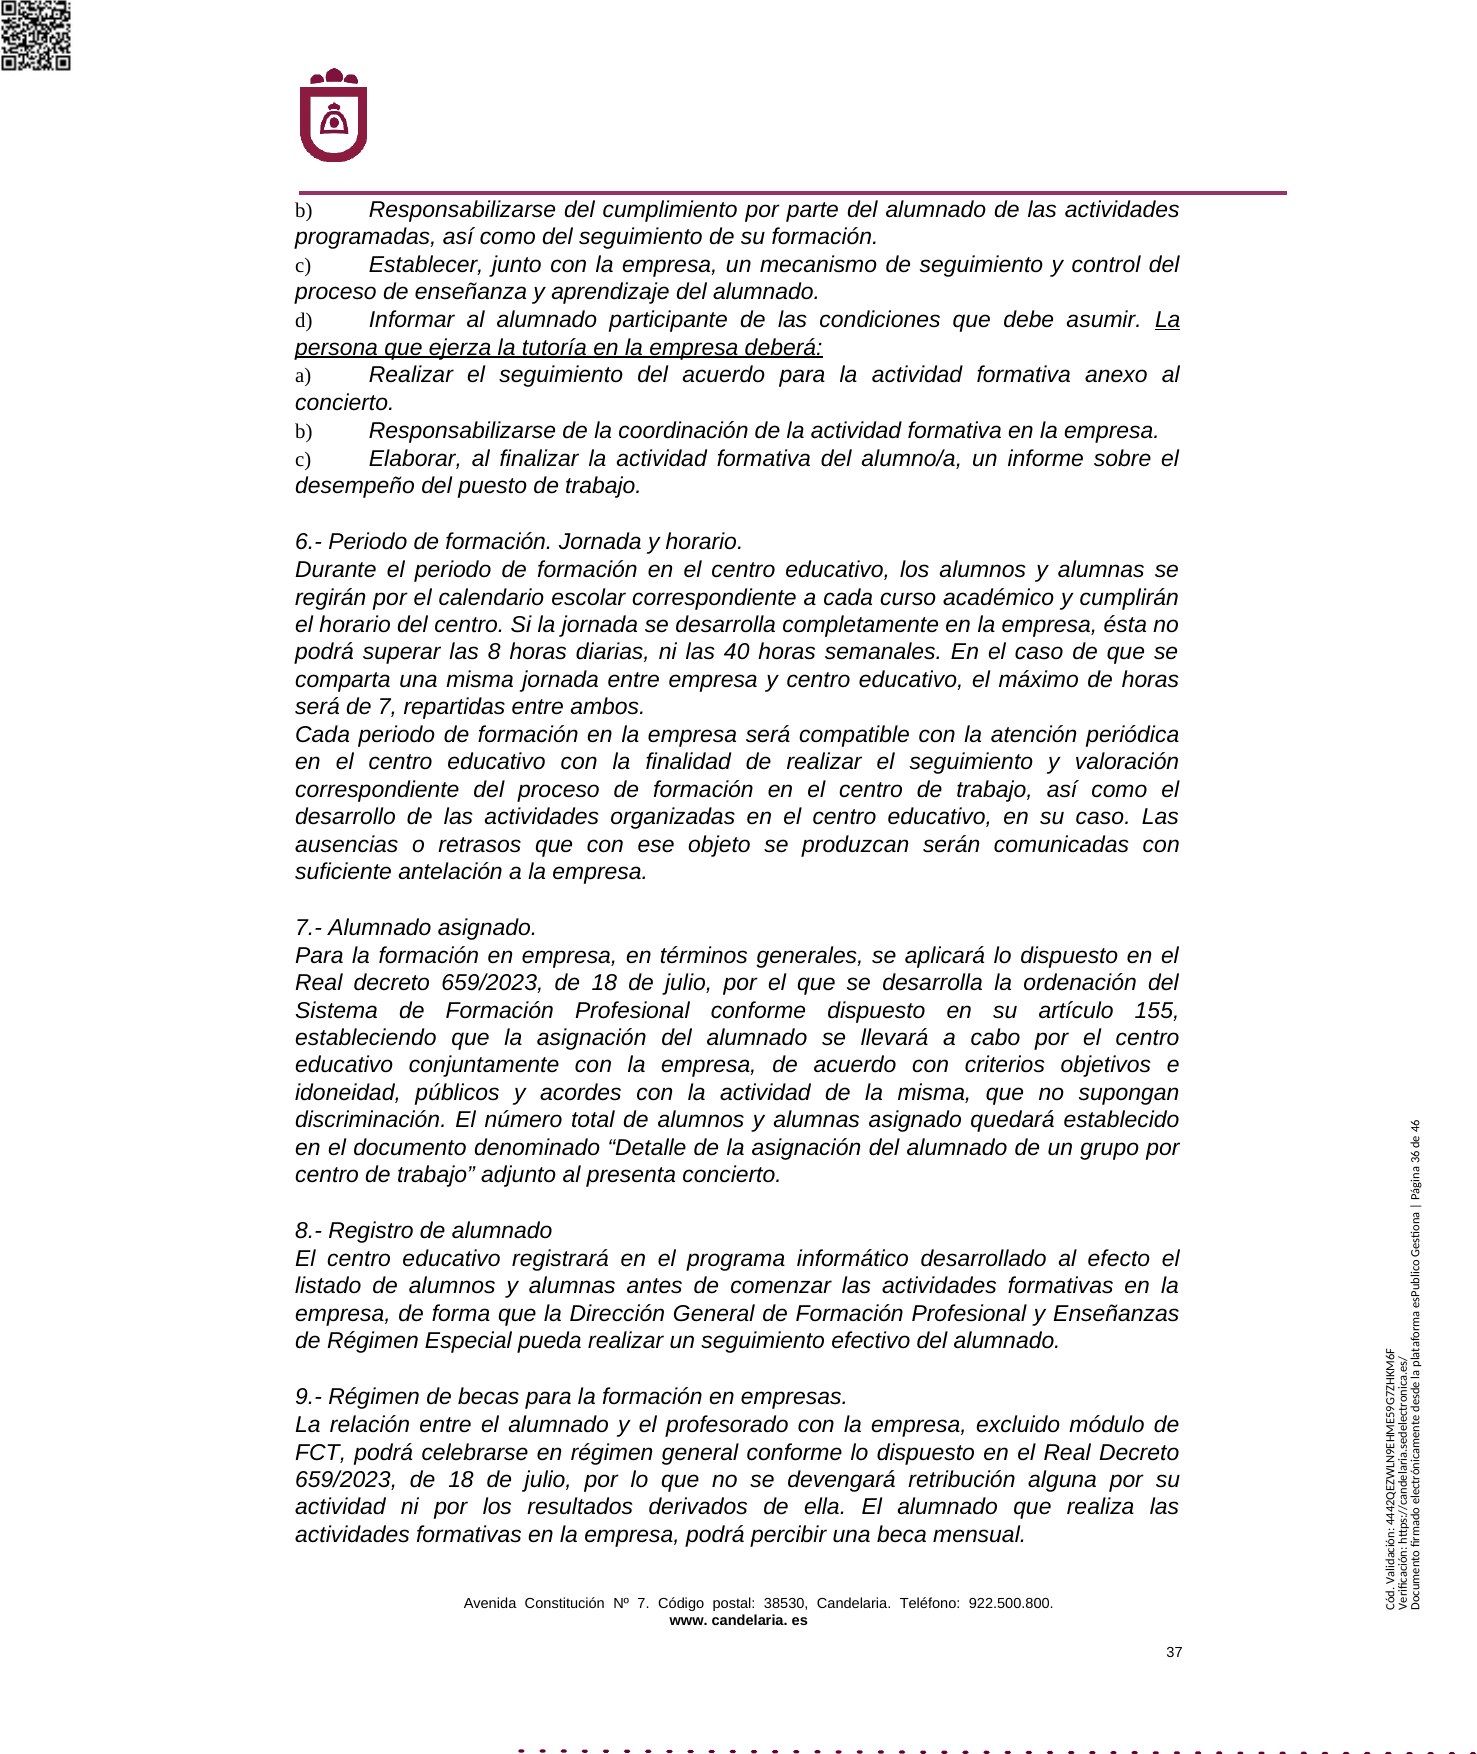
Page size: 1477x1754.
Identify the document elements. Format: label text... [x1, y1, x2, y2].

text 9.- Régimen de becas para la formación en empresas. [295, 1383, 1182, 1409]
list Responsabilizarse del cumplimiento por parte del alumnado de las actividades programadas, así como del seguimiento de su formación. [295, 104, 1182, 249]
list Informar al alumnado participante de las condiciones que debe asumir. La persona que ejerza la tutoría en la empresa deberá: [295, 306, 1182, 360]
text 7.- Alumnado asignado. [295, 914, 1182, 940]
text Para la formación en empresa, en términos generales, se aplicará lo dispuesto en el Real decreto 659/2023, de 18 de julio, por el que se desarrolla la ordenación del Sistema de Formación Profesional conforme dispuesto en su artículo 155, estableciendo que la asignación del alumnado se llevará a cabo por el centro educativo conjuntamente con la empresa, de acuerdo con criterios objetivos e idoneidad, públicos y acordes con la actividad de la misma, que no supongan discriminación. El número total de alumnos y alumnas asignado quedará establecido en el documento denominado “Detalle de la asignación del alumnado de un grupo por centro de trabajo” adjunto al presenta concierto. [295, 942, 1182, 1187]
text El centro educativo registrará en el programa informático desarrollado al efecto el listado de alumnos y alumnas antes de comenzar las actividades formativas en la empresa, de forma que la Dirección General de Formación Profesional y Enseñanzas de Régimen Especial pueda realizar un seguimiento efectivo del alumnado. [295, 1245, 1182, 1353]
list Elaborar, al finalizar la actividad formativa del alumno/a, un informe sobre el desempeño del puesto de trabajo. [295, 445, 1182, 498]
text Durante el periodo de formación en el centro educativo, los alumnos y alumnas se regirán por el calendario escolar correspondiente a cada curso académico y cumplirán el horario del centro. Si la jornada se desarrolla completamente en la empresa, ésta no podrá superar las 8 horas diarias, ni las 40 horas semanales. En el caso de que se comparta una misma jornada entre empresa y centro educativo, el máximo de horas será de 7, repartidas entre ambos. [295, 556, 1182, 719]
text La relación entre el alumnado y el profesorado con la empresa, excluido módulo de FCT, podrá celebrarse en régimen general conforme lo dispuesto en el Real Decreto 659/2023, de 18 de julio, por lo que no se devengará retribución alguna por su actividad ni por los resultados derivados de ella. El alumnado que realiza las actividades formativas en la empresa, podrá percibir una beca mensual. [295, 1411, 1182, 1547]
text 8.- Registro de alumnado [295, 1217, 1182, 1243]
list Realizar el seguimiento del acuerdo para la actividad formativa anexo al concierto. [295, 361, 1182, 415]
text 6.- Periodo de formación. Jornada y horario. [295, 528, 1182, 554]
list Responsabilizarse de la coordinación de la actividad formativa en la empresa. [295, 417, 1182, 443]
list Establecer, junto con la empresa, un mecanismo de seguimiento y control del proceso de enseñanza y aprendizaje del alumnado. [295, 251, 1182, 304]
text Cada periodo de formación en la empresa será compatible con la atención periódica en el centro educativo con la finalidad de realizar el seguimiento y valoración correspondiente del proceso de formación en el centro de trabajo, así como el desarrollo de las actividades organizadas en el centro educativo, en su caso. Las ausencias o retrasos que con ese objeto se produzcan serán comunicadas con suficiente antelación a la empresa. [295, 721, 1182, 884]
